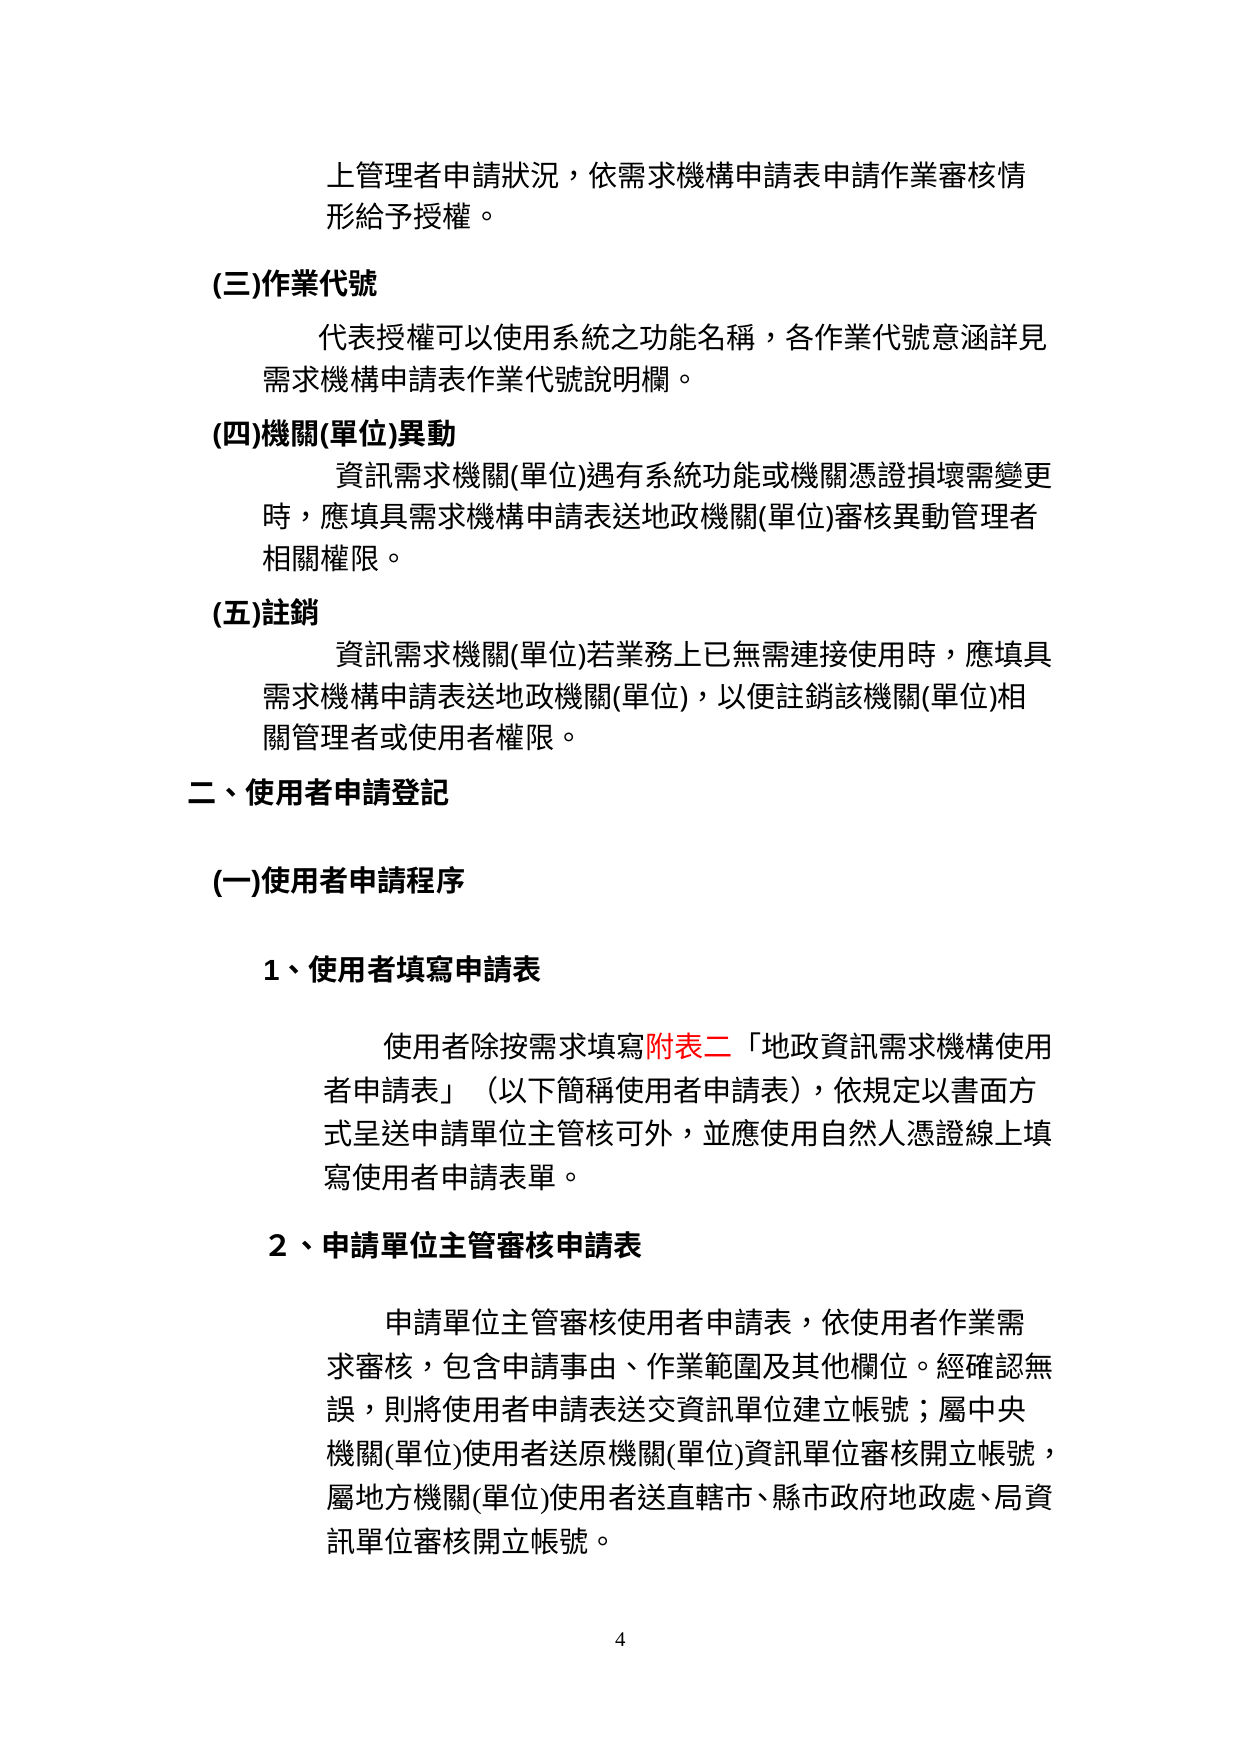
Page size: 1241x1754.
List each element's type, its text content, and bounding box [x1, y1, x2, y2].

text 上管理者申請狀況，依需求機構申請表申請作業審核情形給予授權。 [326, 153, 1053, 236]
subtitle (一)使用者申請程序 [212, 858, 1053, 900]
text 資訊需求機關(單位)若業務上已無需連接使用時，應填具需求機構申請表送地政機關(單位)，以便註銷該機關(單位)相關管理者或使用者權限。 [262, 632, 1053, 757]
text 代表授權可以使用系統之功能名稱，各作業代號意涵詳見需求機構申請表作業代號說明欄。 [262, 315, 1053, 399]
subtitle 1、使用者填寫申請表 [187, 946, 1053, 989]
subtitle (三)作業代號 [212, 261, 1053, 303]
text 使用者除按需求填寫附表二「地政資訊需求機構使用者申請表」（以下簡稱使用者申請表），依規定以書面方式呈送申請單位主管核可外，並應使用自然人憑證線上填寫使用者申請表單。 [323, 1022, 1053, 1197]
subtitle 二、使用者申請登記 [187, 769, 1053, 812]
text 資訊需求機關(單位)遇有系統功能或機關憑證損壞需變更時，應填具需求機構申請表送地政機關(單位)審核異動管理者相關權限。 [262, 453, 1053, 578]
subtitle (四)機關(單位)異動 [212, 411, 1053, 453]
subtitle ２、申請單位主管審核申請表 [187, 1222, 1053, 1264]
subtitle (五)註銷 [212, 590, 1053, 632]
text 申請單位主管審核使用者申請表，依使用者作業需求審核，包含申請事由、作業範圍及其他欄位。經確認無誤，則將使用者申請表送交資訊單位建立帳號；屬中央機關(單位)使用者送原機關(單位)資訊單位審核開立帳號，屬地方機關(單位)使用者送直轄市、縣市政府地政處、局資訊單位審核開立帳號。 [326, 1298, 1053, 1561]
